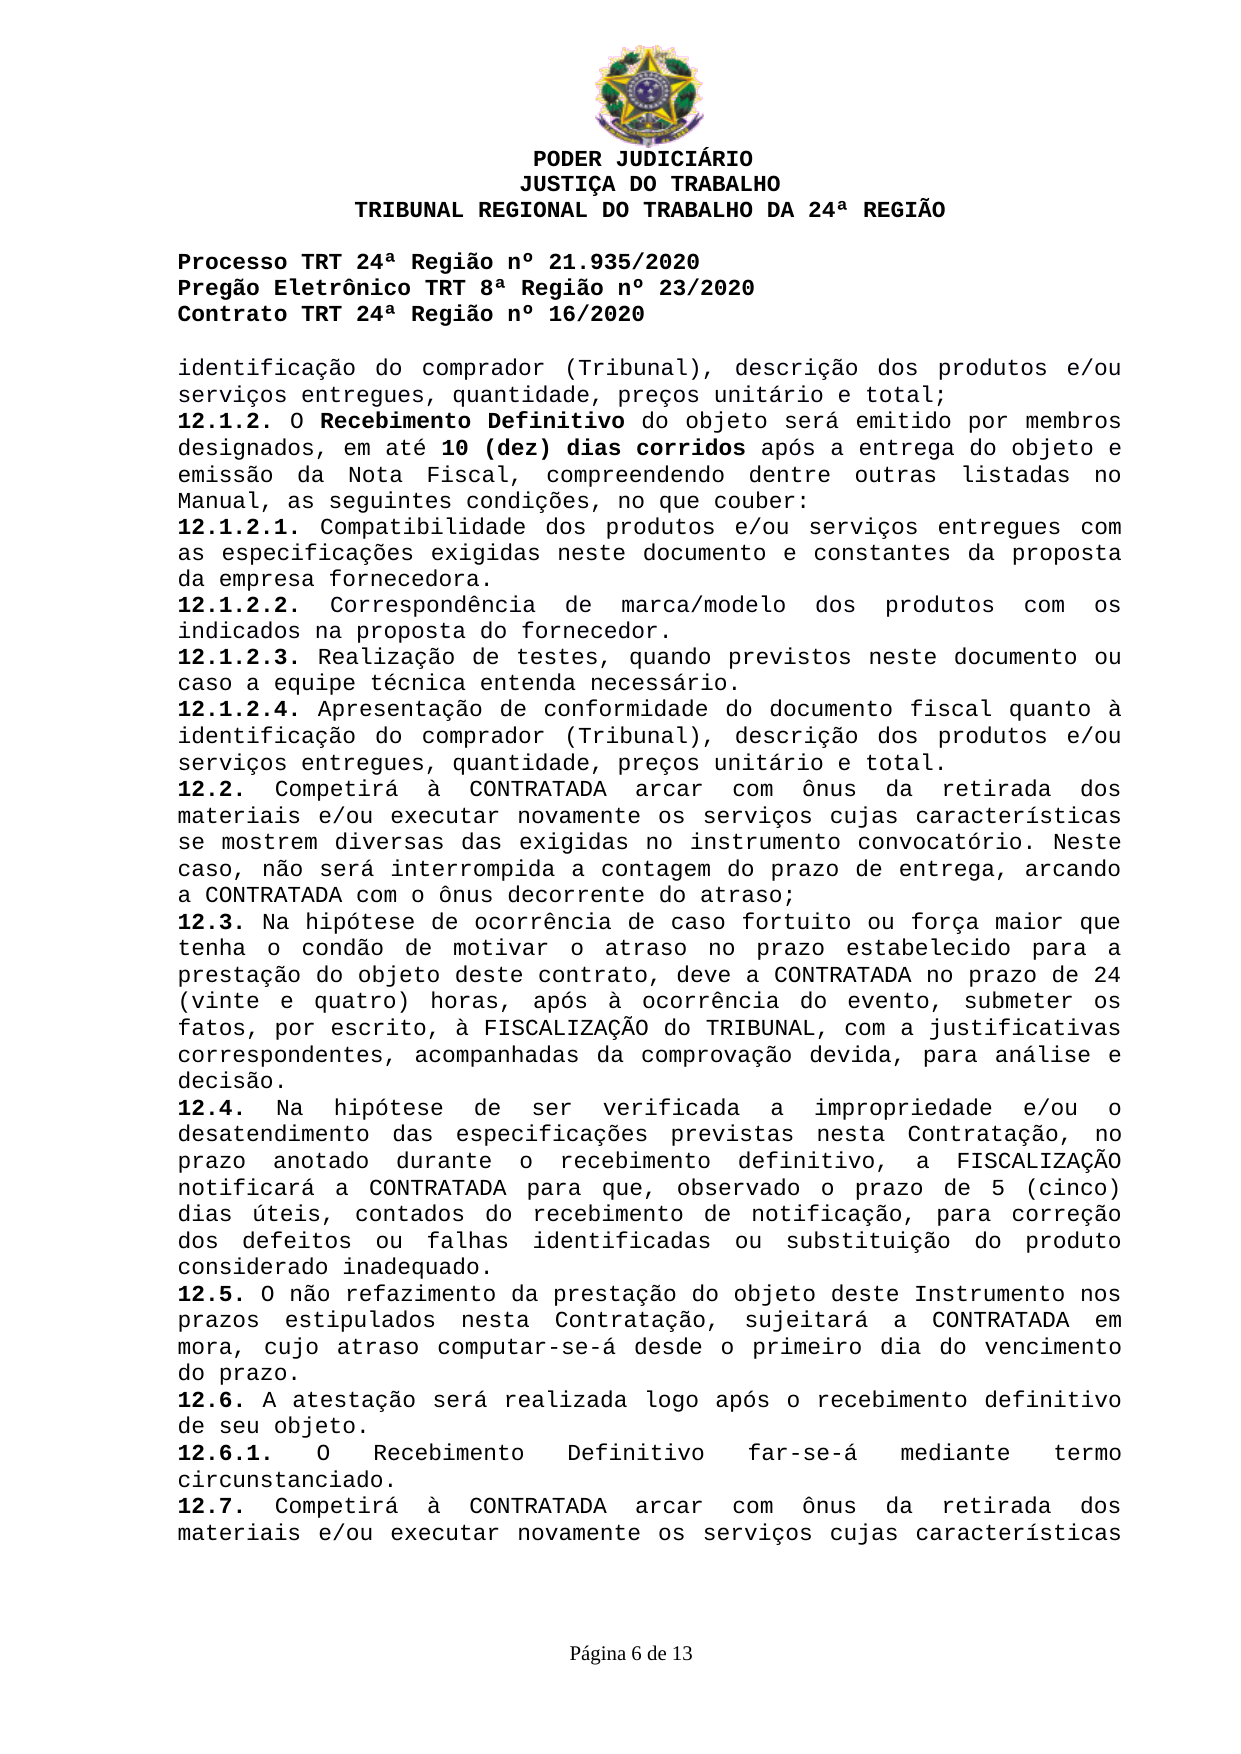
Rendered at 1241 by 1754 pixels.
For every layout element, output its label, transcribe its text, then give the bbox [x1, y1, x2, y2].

text 12.1.2. O Recebimento Definitivo do objeto será emitido por membros designados, em até 10 (dez) dias corridos após a entrega do objeto e emissão da Nota Fiscal, compreendendo dentre outras listadas no Manual, as seguintes condições, no que couber: [177, 409, 1122, 516]
text 12.1.2.1. Compatibilidade dos produtos e/ou serviços entregues com as especificações exigidas neste documento e constantes da proposta da empresa fornecedora. [177, 516, 1122, 593]
text 12.4. Na hipótese de ser verificada a impropriedade e/ou o desatendimento das especificações previstas nesta Contratação, no prazo anotado durante o recebimento definitivo, a FISCALIZAÇÃO notificará a CONTRATADA para que, observado o prazo de 5 (cinco) dias úteis, contados do recebimento de notificação, para correção dos defeitos ou falhas identificadas ou substituição do produto considerado inadequado. [177, 1096, 1122, 1281]
text 12.1.2.4. Apresentação de conformidade do documento fiscal quanto à identificação do comprador (Tribunal), descrição dos produtos e/ou serviços entregues, quantidade, preços unitário e total. [177, 697, 1122, 777]
text 12.3. Na hipótese de ocorrência de caso fortuito ou força maior que tenha o condão de motivar o atraso no prazo estabelecido para a prestação do objeto deste contrato, deve a CONTRATADA no prazo de 24 (vinte e quatro) horas, após à ocorrência do evento, submeter os fatos, por escrito, à FISCALIZAÇÃO do TRIBUNAL, com a justificativas correspondentes, acompanhadas da comprovação devida, para análise e decisão. [177, 909, 1122, 1096]
text 12.7. Competirá à CONTRATADA arcar com ônus da retirada dos materiais e/ou executar novamente os serviços cujas características [177, 1494, 1122, 1547]
picture [595, 45, 704, 148]
text 12.1.2.2. Correspondência de marca/modelo dos produtos com os indicados na proposta do fornecedor. [177, 593, 1122, 645]
text 12.1.2.3. Realização de testes, quando previstos neste documento ou caso a equipe técnica entenda necessário. [177, 645, 1122, 697]
text 12.6.1. O Recebimento Definitivo far-se-á mediante termo circunstanciado. [177, 1441, 1122, 1494]
text identificação do comprador (Tribunal), descrição dos produtos e/ou serviços entregues, quantidade, preços unitário e total; [177, 356, 1122, 409]
text 12.5. O não refazimento da prestação do objeto deste Instrumento nos prazos estipulados nesta Contratação, sujeitará a CONTRATADA em mora, cujo atraso computar-se-á desde o primeiro dia do vencimento do prazo. [177, 1281, 1122, 1388]
text 12.6. A atestação será realizada logo após o recebimento definitivo de seu objeto. [177, 1388, 1122, 1441]
text 12.2. Competirá à CONTRATADA arcar com ônus da retirada dos materiais e/ou executar novamente os serviços cujas características se mostrem diversas das exigidas no instrumento convocatório. Neste caso, não será interrompida a contagem do prazo de entrega, arcando a CONTRATADA com o ônus decorrente do atraso; [177, 777, 1122, 909]
